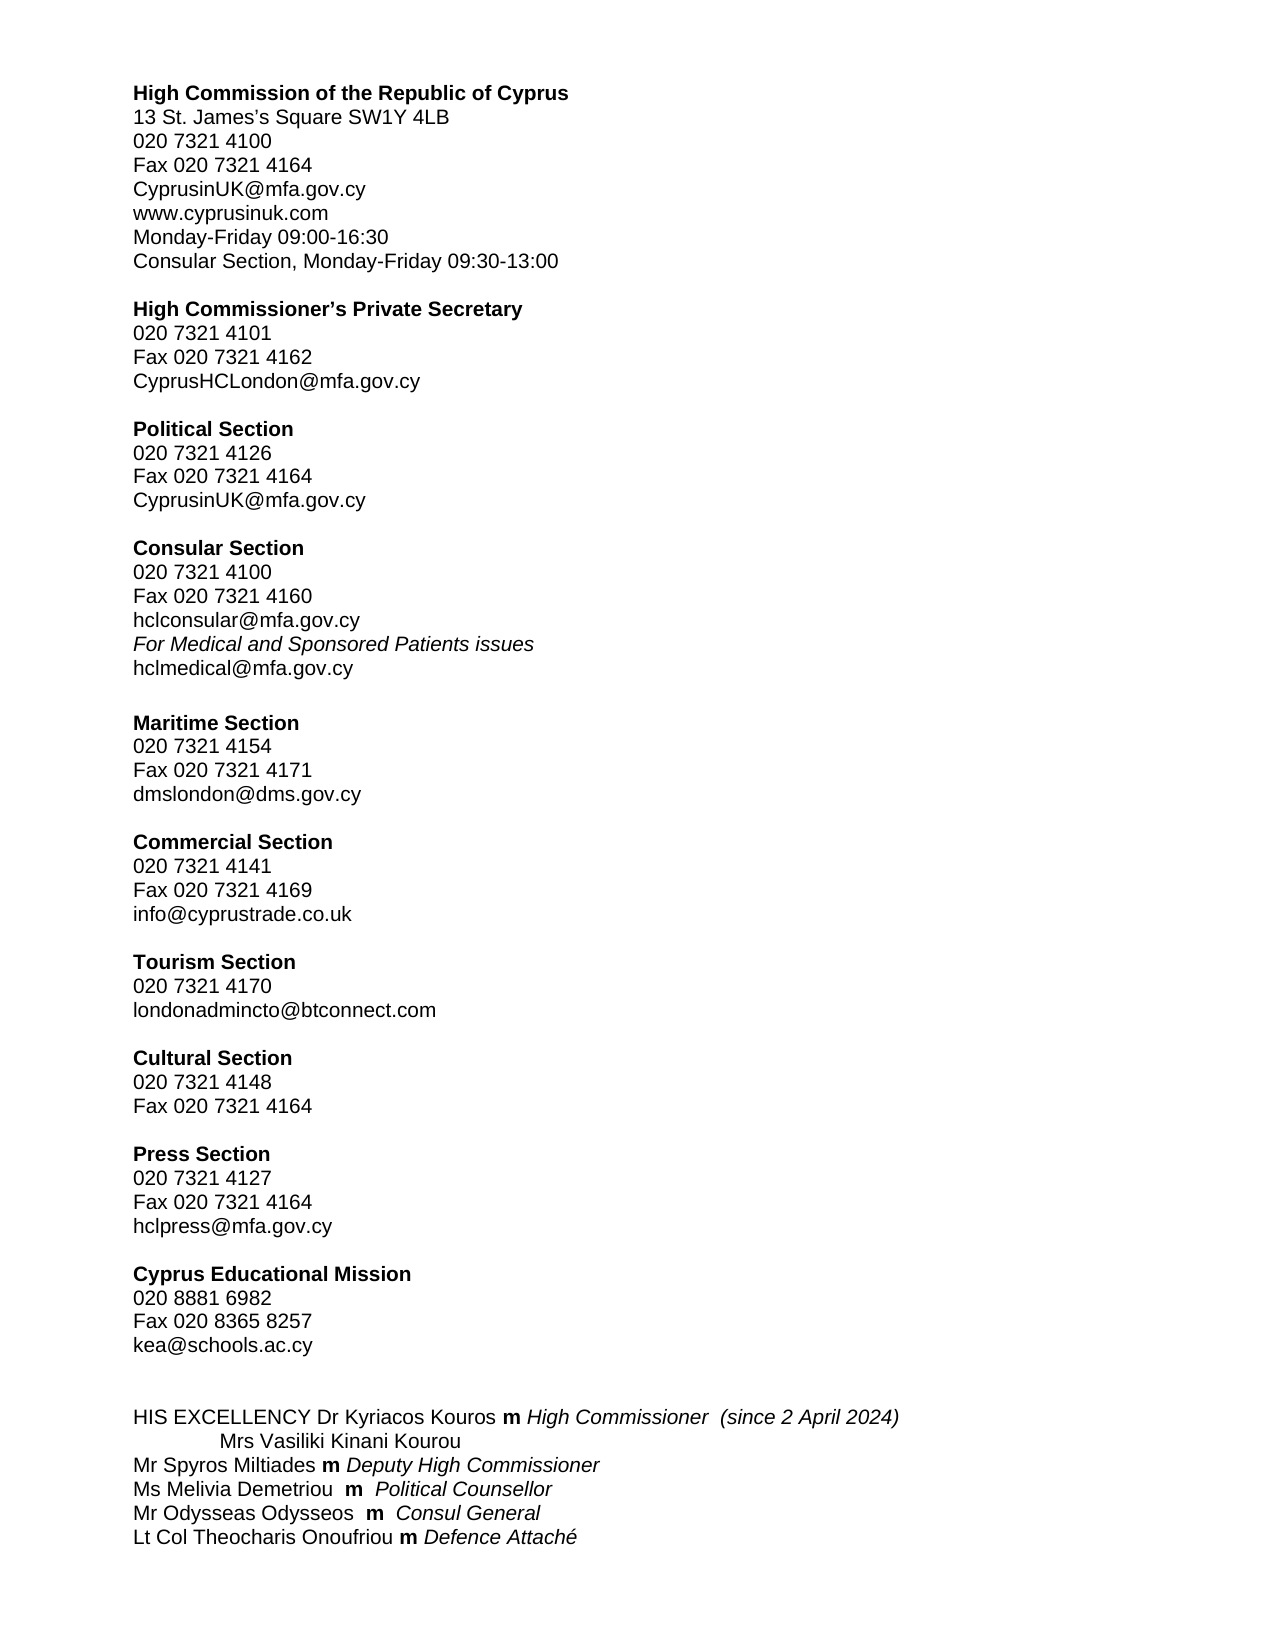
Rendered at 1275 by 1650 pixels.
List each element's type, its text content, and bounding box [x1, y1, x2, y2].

text High Commissioner’s Private Secretary [133, 297, 1181, 321]
text dmslondon@dms.gov.cy [133, 782, 1181, 806]
text CyprusinUK@mfa.gov.cy [133, 488, 1181, 512]
text Maritime Section [133, 710, 1181, 734]
text For Medical and Sponsored Patients issues [133, 632, 1181, 656]
text info@cyprustrade.co.uk [133, 902, 1181, 926]
text CyprusHCLondon@mfa.gov.cy [133, 368, 1181, 392]
text Mrs Vasiliki Kinani Kourou [133, 1429, 1181, 1453]
text High Commission of the Republic of Cyprus [133, 81, 1181, 105]
text Political Section [133, 416, 1181, 440]
text Mr Odysseas Odysseos m Consul General [133, 1501, 1181, 1525]
text CyprusinUK@mfa.gov.cy [133, 177, 1181, 201]
text Fax 020 7321 4160 [133, 584, 1181, 608]
text 020 7321 4148 [133, 1070, 1181, 1094]
text HIS EXCELLENCY Dr Kyriacos Kouros m High Commissioner (since 2 April 2024) [133, 1405, 1181, 1429]
text 020 8881 6982 [133, 1285, 1181, 1309]
text 020 7321 4141 [133, 854, 1181, 878]
text Consular Section, Monday-Friday 09:30-13:00 [133, 249, 1181, 273]
text Ms Melivia Demetriou m Political Counsellor [133, 1477, 1181, 1501]
text hclmedical@mfa.gov.cy [133, 656, 1181, 680]
text 020 7321 4100 [133, 560, 1181, 584]
text Fax 020 8365 8257 [133, 1309, 1181, 1333]
text 020 7321 4154 [133, 734, 1181, 758]
text Consular Section [133, 536, 1181, 560]
text 020 7321 4100 [133, 129, 1181, 153]
text Lt Col Theocharis Onoufriou m Defence Attaché [133, 1525, 1181, 1549]
text hclconsular@mfa.gov.cy [133, 608, 1181, 632]
text 020 7321 4126 [133, 440, 1181, 464]
text kea@schools.ac.cy [133, 1333, 1181, 1357]
text Tourism Section [133, 950, 1181, 974]
text Fax 020 7321 4164 [133, 1094, 1181, 1118]
text londonadmincto@btconnect.com [133, 998, 1181, 1022]
text Fax 020 7321 4171 [133, 758, 1181, 782]
text Fax 020 7321 4164 [133, 1189, 1181, 1213]
text 020 7321 4101 [133, 321, 1181, 344]
text Cyprus Educational Mission [133, 1261, 1181, 1285]
text www.cyprusinuk.com [133, 201, 1181, 225]
text hclpress@mfa.gov.cy [133, 1213, 1181, 1237]
text 020 7321 4170 [133, 974, 1181, 998]
text Fax 020 7321 4164 [133, 464, 1181, 488]
text Fax 020 7321 4169 [133, 878, 1181, 902]
text 13 St. James’s Square SW1Y 4LB [133, 105, 1181, 129]
text Commercial Section [133, 830, 1181, 854]
text Monday-Friday 09:00-16:30 [133, 225, 1181, 249]
text Press Section [133, 1142, 1181, 1166]
text 020 7321 4127 [133, 1166, 1181, 1189]
text Cultural Section [133, 1046, 1181, 1070]
text Fax 020 7321 4164 [133, 153, 1181, 177]
text Mr Spyros Miltiades m Deputy High Commissioner [133, 1453, 1181, 1477]
text Fax 020 7321 4162 [133, 344, 1181, 368]
